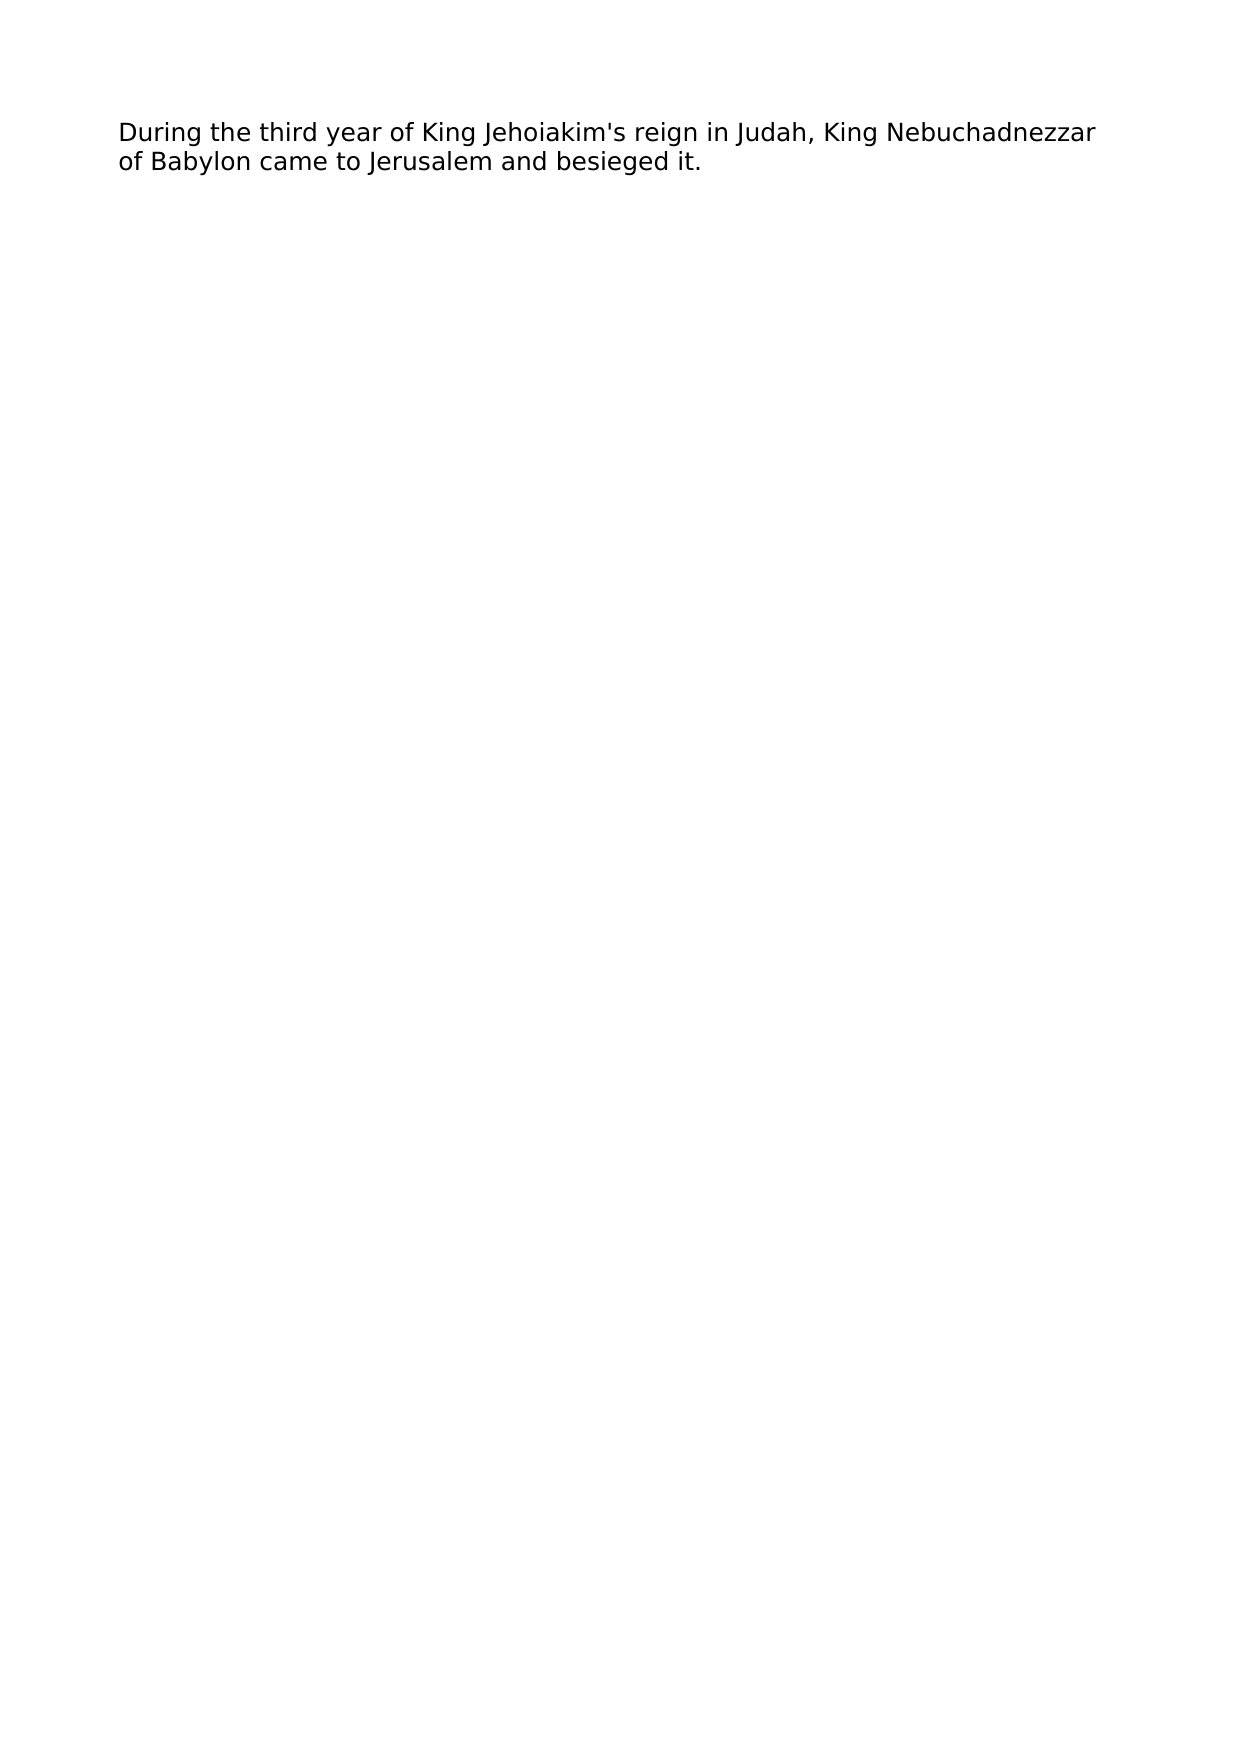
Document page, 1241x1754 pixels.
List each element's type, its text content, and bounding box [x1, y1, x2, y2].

text During the third year of King Jehoiakim's reign in Judah, King Nebuchadnezzar of Babylon came to Jerusalem and besieged it. [118, 118, 1122, 176]
